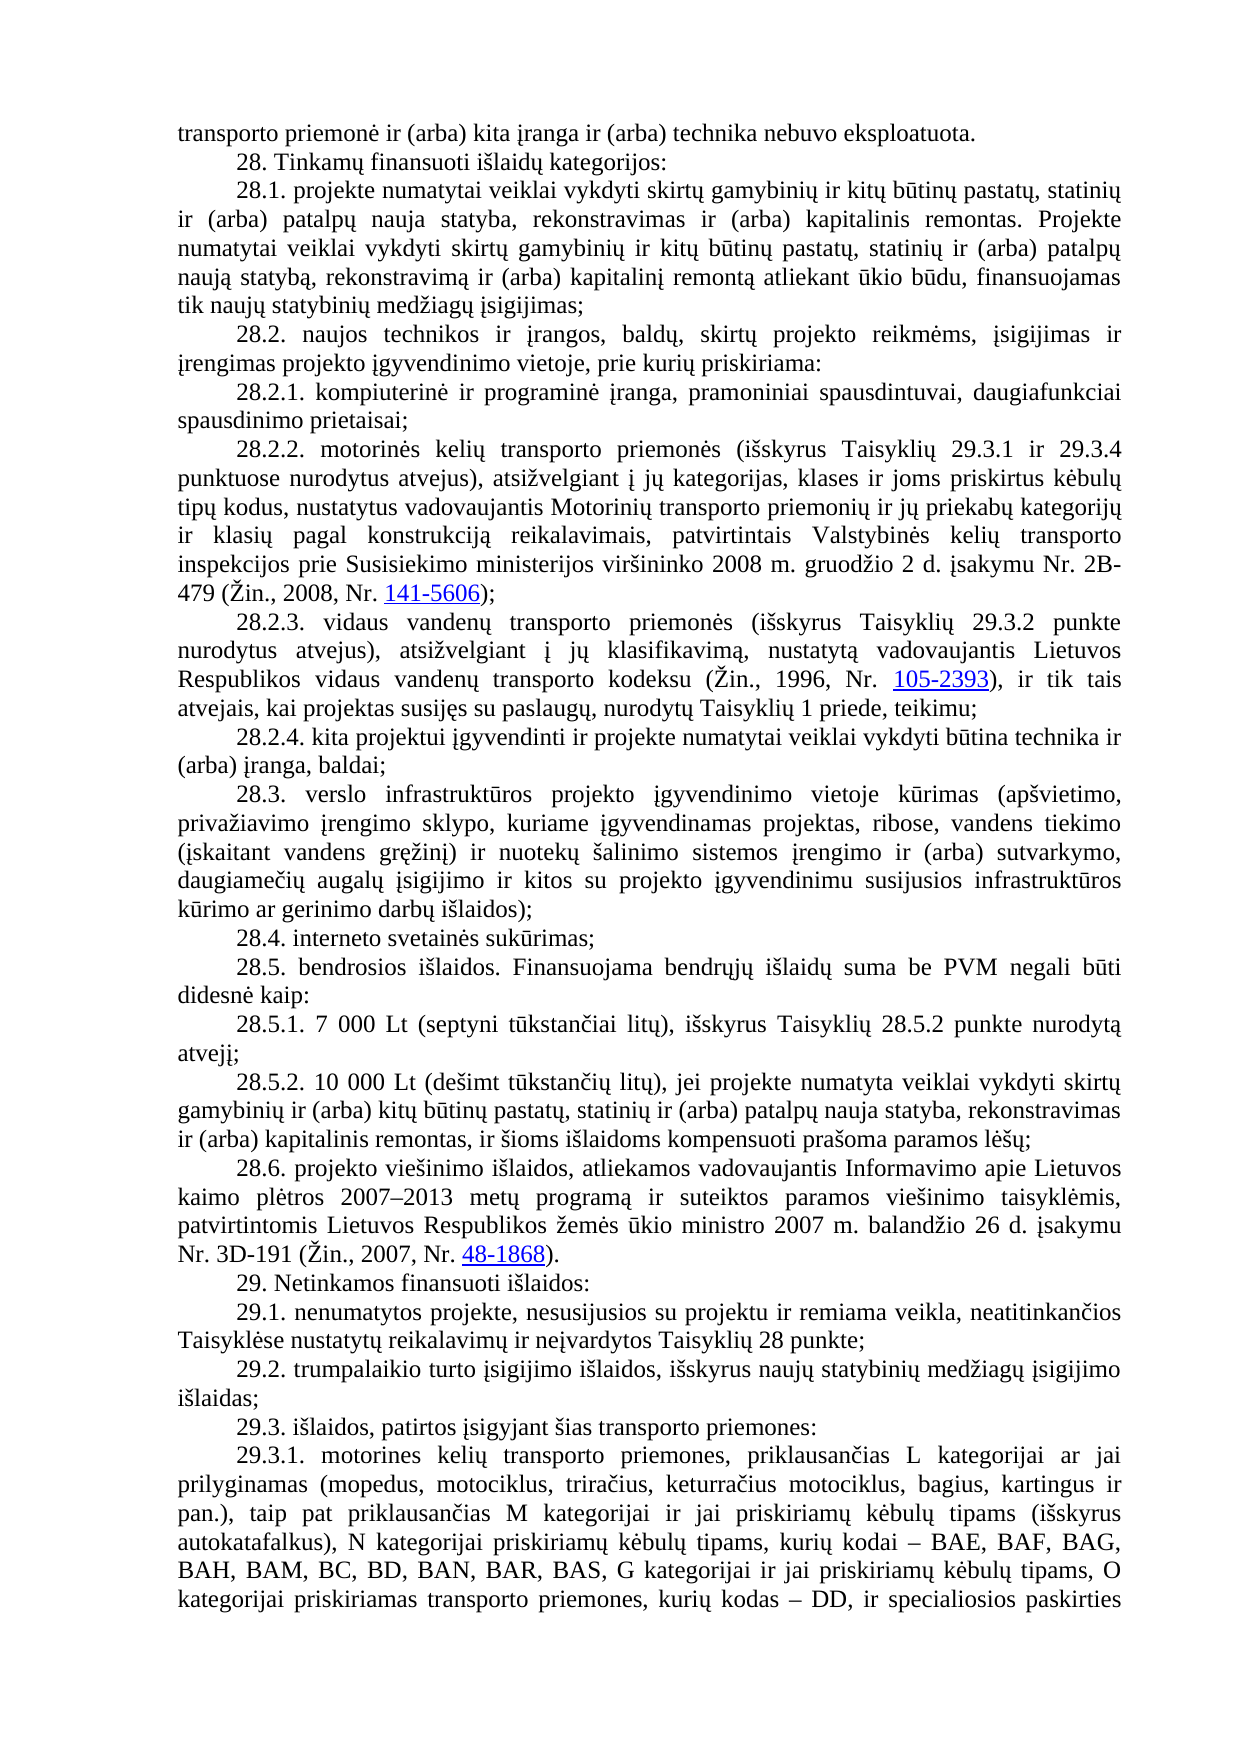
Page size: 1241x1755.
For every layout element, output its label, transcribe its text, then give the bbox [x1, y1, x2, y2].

text 29.3. išlaidos, patirtos įsigyjant šias transporto priemones: [177, 1412, 1122, 1441]
text 28.2.3. vidaus vandenų transporto priemonės (išskyrus Taisyklių 29.3.2 punkte nurodytus atvejus), atsižvelgiant į jų klasifikavimą, nustatytą vadovaujantis Lietuvos Respublikos vidaus vandenų transporto kodeksu (Žin., 1996, Nr. 105-2393), ir tik tais atvejais, kai projektas susijęs su paslaugų, nurodytų Taisyklių 1 priede, teikimu; [177, 607, 1122, 722]
text 28.5.2. 10 000 Lt (dešimt tūkstančių litų), jei projekte numatyta veiklai vykdyti skirtų gamybinių ir (arba) kitų būtinų pastatų, statinių ir (arba) patalpų nauja statyba, rekonstravimas ir (arba) kapitalinis remontas, ir šioms išlaidoms kompensuoti prašoma paramos lėšų; [177, 1067, 1122, 1153]
text 28.1. projekte numatytai veiklai vykdyti skirtų gamybinių ir kitų būtinų pastatų, statinių ir (arba) patalpų nauja statyba, rekonstravimas ir (arba) kapitalinis remontas. Projekte numatytai veiklai vykdyti skirtų gamybinių ir kitų būtinų pastatų, statinių ir (arba) patalpų naują statybą, rekonstravimą ir (arba) kapitalinį remontą atliekant ūkio būdu, finansuojamas tik naujų statybinių medžiagų įsigijimas; [177, 176, 1122, 319]
text 28.3. verslo infrastruktūros projekto įgyvendinimo vietoje kūrimas (apšvietimo, privažiavimo įrengimo sklypo, kuriame įgyvendinamas projektas, ribose, vandens tiekimo (įskaitant vandens gręžinį) ir nuotekų šalinimo sistemos įrengimo ir (arba) sutvarkymo, daugiamečių augalų įsigijimo ir kitos su projekto įgyvendinimu susijusios infrastruktūros kūrimo ar gerinimo darbų išlaidos); [177, 779, 1122, 923]
text 28.5.1. 7 000 Lt (septyni tūkstančiai litų), išskyrus Taisyklių 28.5.2 punkte nurodytą atvejį; [177, 1009, 1122, 1067]
text transporto priemonė ir (arba) kita įranga ir (arba) technika nebuvo eksploatuota. [177, 118, 1122, 147]
text 29.1. nenumatytos projekte, nesusijusios su projektu ir remiama veikla, neatitinkančios Taisyklėse nustatytų reikalavimų ir neįvardytos Taisyklių 28 punkte; [177, 1297, 1122, 1354]
text 28.6. projekto viešinimo išlaidos, atliekamos vadovaujantis Informavimo apie Lietuvos kaimo plėtros 2007–2013 metų programą ir suteiktos paramos viešinimo taisyklėmis, patvirtintomis Lietuvos Respublikos žemės ūkio ministro 2007 m. balandžio 26 d. įsakymu Nr. 3D-191 (Žin., 2007, Nr. 48-1868). [177, 1153, 1122, 1268]
text 28.5. bendrosios išlaidos. Finansuojama bendrųjų išlaidų suma be PVM negali būti didesnė kaip: [177, 952, 1122, 1009]
text 29. Netinkamos finansuoti išlaidos: [177, 1268, 1122, 1297]
text 28.2.4. kita projektui įgyvendinti ir projekte numatytai veiklai vykdyti būtina technika ir (arba) įranga, baldai; [177, 722, 1122, 779]
text 28. Tinkamų finansuoti išlaidų kategorijos: [177, 147, 1122, 176]
text 28.2. naujos technikos ir įrangos, baldų, skirtų projekto reikmėms, įsigijimas ir įrengimas projekto įgyvendinimo vietoje, prie kurių priskiriama: [177, 319, 1122, 377]
text 28.2.1. kompiuterinė ir programinė įranga, pramoniniai spausdintuvai, daugiafunkciai spausdinimo prietaisai; [177, 377, 1122, 434]
text 29.2. trumpalaikio turto įsigijimo išlaidos, išskyrus naujų statybinių medžiagų įsigijimo išlaidas; [177, 1354, 1122, 1412]
text 29.3.1. motorines kelių transporto priemones, priklausančias L kategorijai ar jai prilyginamas (mopedus, motociklus, triračius, keturračius motociklus, bagius, kartingus ir pan.), taip pat priklausančias M kategorijai ir jai priskiriamų kėbulų tipams (išskyrus autokatafalkus), N kategorijai priskiriamų kėbulų tipams, kurių kodai – BAE, BAF, BAG, BAH, BAM, BC, BD, BAN, BAR, BAS, G kategorijai ir jai priskiriamų kėbulų tipams, O kategorijai priskiriamas transporto priemones, kurių kodas – DD, ir specialiosios paskirties [177, 1441, 1122, 1613]
text 28.2.2. motorinės kelių transporto priemonės (išskyrus Taisyklių 29.3.1 ir 29.3.4 punktuose nurodytus atvejus), atsižvelgiant į jų kategorijas, klases ir joms priskirtus kėbulų tipų kodus, nustatytus vadovaujantis Motorinių transporto priemonių ir jų priekabų kategorijų ir klasių pagal konstrukciją reikalavimais, patvirtintais Valstybinės kelių transporto inspekcijos prie Susisiekimo ministerijos viršininko 2008 m. gruodžio 2 d. įsakymu Nr. 2B-479 (Žin., 2008, Nr. 141-5606); [177, 434, 1122, 607]
text 28.4. interneto svetainės sukūrimas; [177, 923, 1122, 952]
